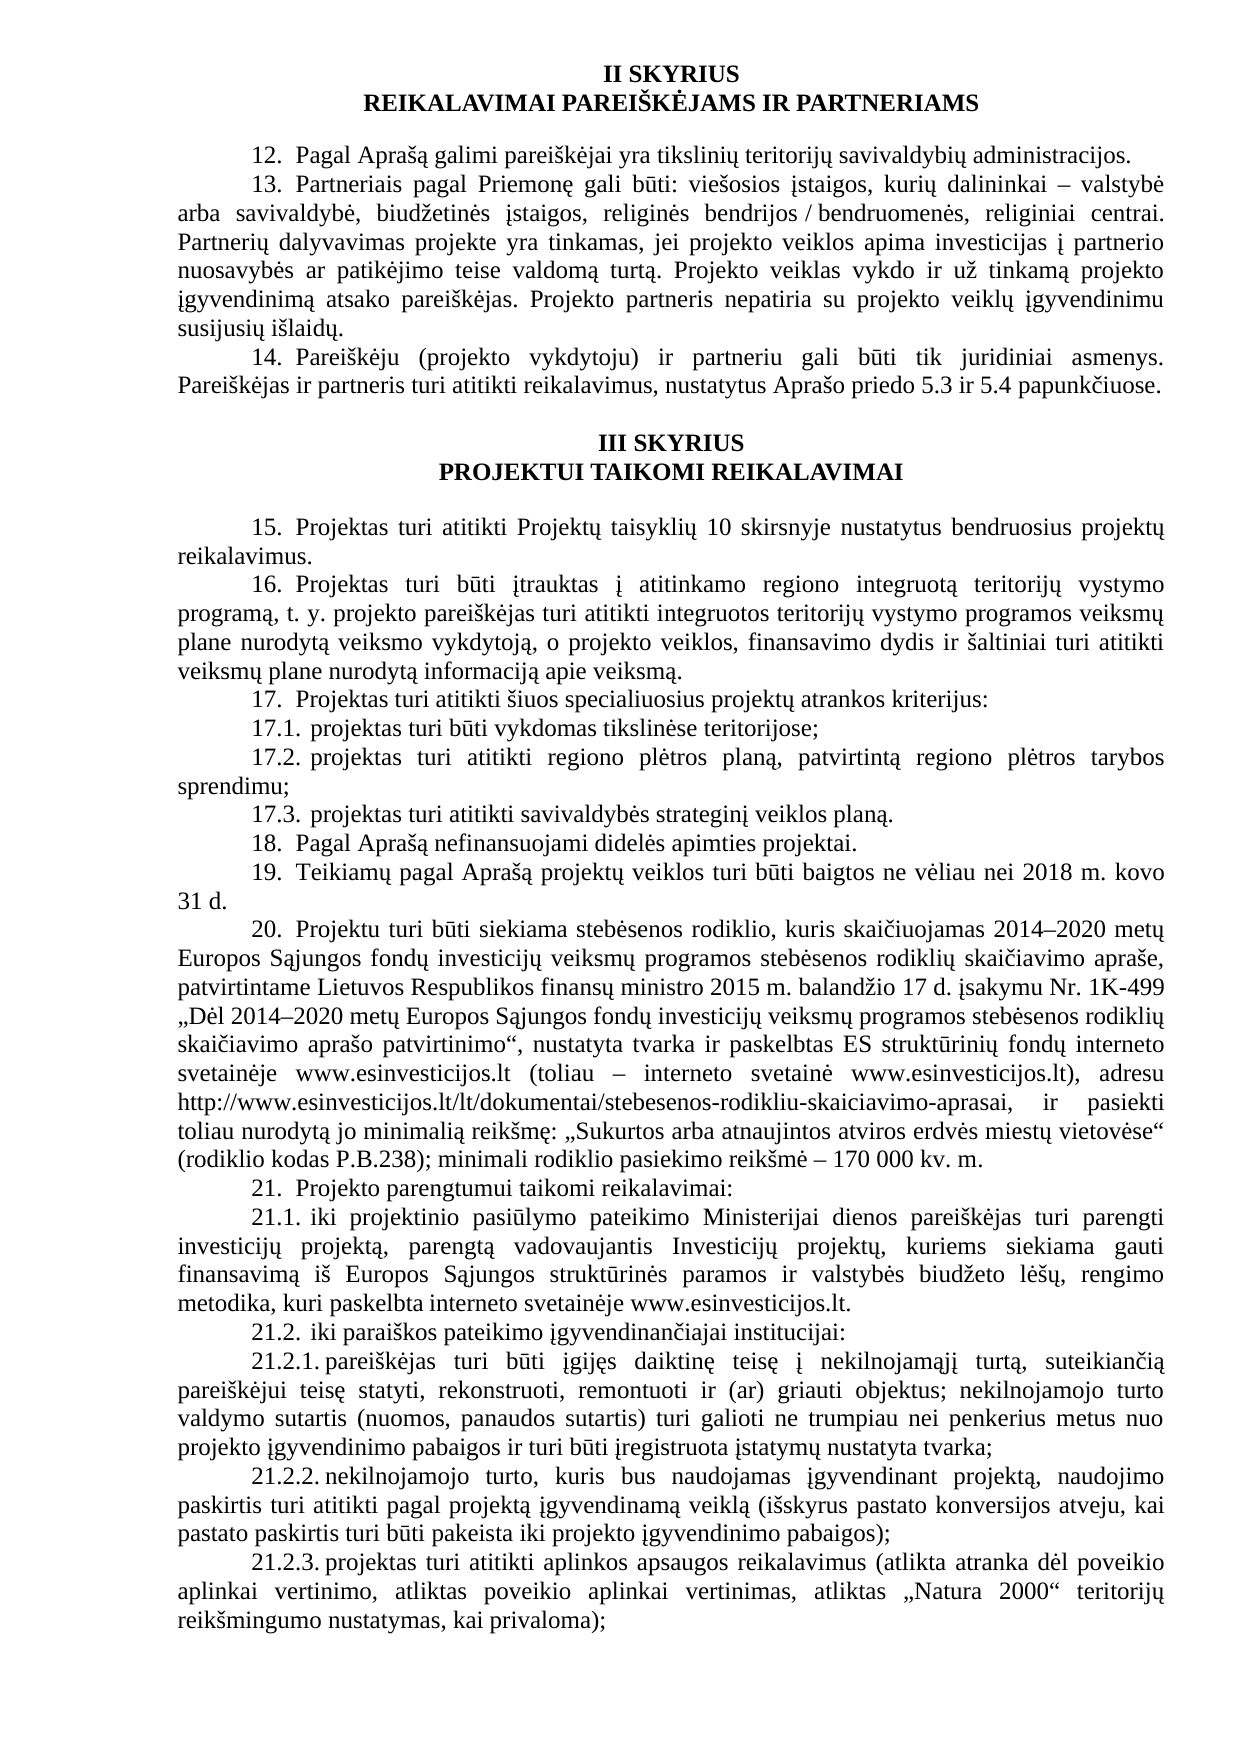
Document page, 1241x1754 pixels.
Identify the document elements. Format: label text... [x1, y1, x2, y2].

text 21.2.1. pareiškėjas turi būti įgijęs daiktinę teisę į nekilnojamąjį turtą, suteikiančią pareiškėjui teisę statyti, rekonstruoti, remontuoti ir (ar) griauti objektus; nekilnojamojo turto valdymo sutartis (nuomos, panaudos sutartis) turi galioti ne trumpiau nei penkerius metus nuo projekto įgyvendinimo pabaigos ir turi būti įregistruota įstatymų nustatyta tvarka; [177, 1346, 1165, 1461]
text 21.2. iki paraiškos pateikimo įgyvendinančiajai institucijai: [251, 1317, 1165, 1346]
text 18. Pagal Aprašą nefinansuojami didelės apimties projektai. [177, 828, 1165, 857]
text 20. Projektu turi būti siekiama stebėsenos rodiklio, kuris skaičiuojamas 2014–2020 metų Europos Sąjungos fondų investicijų veiksmų programos stebėsenos rodiklių skaičiavimo apraše, patvirtintame Lietuvos Respublikos finansų ministro 2015 m. balandžio 17 d. įsakymu Nr. 1K-499 „Dėl 2014–2020 metų Europos Sąjungos fondų investicijų veiksmų programos stebėsenos rodiklių skaičiavimo aprašo patvirtinimo“, nustatyta tvarka ir paskelbtas ES struktūrinių fondų interneto svetainėje www.esinvesticijos.lt (toliau – interneto svetainė www.esinvesticijos.lt), adresu http://www.esinvesticijos.lt/lt/dokumentai/stebesenos-rodikliu-skaiciavimo-aprasai, ir pasiekti toliau nurodytą jo minimalią reikšmę: „Sukurtos arba atnaujintos atviros erdvės miestų vietovėse“ (rodiklio kodas P.B.238); minimali rodiklio pasiekimo reikšmė – 170 000 kv. m. [177, 914, 1165, 1173]
text 19. Teikiamų pagal Aprašą projektų veiklos turi būti baigtos ne vėliau nei 2018 m. kovo 31 d. [177, 857, 1165, 914]
text 17.3. projektas turi atitikti savivaldybės strateginį veiklos planą. [177, 799, 1165, 828]
text 21.2.2. nekilnojamojo turto, kuris bus naudojamas įgyvendinant projektą, naudojimo paskirtis turi atitikti pagal projektą įgyvendinamą veiklą (išskyrus pastato konversijos atveju, kai pastato paskirtis turi būti pakeista iki projekto įgyvendinimo pabaigos); [177, 1461, 1165, 1547]
text 17. Projektas turi atitikti šiuos specialiuosius projektų atrankos kriterijus: [177, 684, 1165, 713]
text REIKALAVIMAI PAREIŠKĖJAMS IR PARTNERIAMS [177, 88, 1165, 117]
text 21.2.3. projektas turi atitikti aplinkos apsaugos reikalavimus (atlikta atranka dėl poveikio aplinkai vertinimo, atliktas poveikio aplinkai vertinimas, atliktas „Natura 2000“ teritorijų reikšmingumo nustatymas, kai privaloma); [177, 1547, 1165, 1633]
text 12. Pagal Aprašą galimi pareiškėjai yra tikslinių teritorijų savivaldybių administracijos. [177, 141, 1165, 169]
text 21. Projekto parengtumui taikomi reikalavimai: [177, 1173, 1165, 1202]
text 15. Projektas turi atitikti Projektų taisyklių 10 skirsnyje nustatytus bendruosius projektų reikalavimus. [177, 512, 1165, 569]
text 14. Pareiškėju (projekto vykdytoju) ir partneriu gali būti tik juridiniai asmenys. Pareiškėjas ir partneris turi atitikti reikalavimus, nustatytus Aprašo priedo 5.3 ir 5.4 papunkčiuose. [177, 342, 1165, 399]
text 13. Partneriais pagal Priemonę gali būti: viešosios įstaigos, kurių dalininkai – valstybė arba savivaldybė, biudžetinės įstaigos, religinės bendrijos / bendruomenės, religiniai centrai. Partnerių dalyvavimas projekte yra tinkamas, jei projekto veiklos apima investicijas į partnerio nuosavybės ar patikėjimo teise valdomą turtą. Projekto veiklas vykdo ir už tinkamą projekto įgyvendinimą atsako pareiškėjas. Projekto partneris nepatiria su projekto veiklų įgyvendinimu susijusių išlaidų. [177, 169, 1165, 342]
text II SKYRIUS [177, 59, 1165, 88]
text 16. Projektas turi būti įtrauktas į atitinkamo regiono integruotą teritorijų vystymo programą, t. y. projekto pareiškėjas turi atitikti integruotos teritorijų vystymo programos veiksmų plane nurodytą veiksmo vykdytoją, o projekto veiklos, finansavimo dydis ir šaltiniai turi atitikti veiksmų plane nurodytą informaciją apie veiksmą. [177, 569, 1165, 684]
text PROJEKTUI TAIKOMI REIKALAVIMAI [177, 457, 1165, 486]
text 21.1. iki projektinio pasiūlymo pateikimo Ministerijai dienos pareiškėjas turi parengti investicijų projektą, parengtą vadovaujantis Investicijų projektų, kuriems siekiama gauti finansavimą iš Europos Sąjungos struktūrinės paramos ir valstybės biudžeto lėšų, rengimo metodika, kuri paskelbta interneto svetainėje www.esinvesticijos.lt. [177, 1202, 1165, 1317]
text III SKYRIUS [177, 428, 1165, 457]
text 17.2. projektas turi atitikti regiono plėtros planą, patvirtintą regiono plėtros tarybos sprendimu; [177, 742, 1165, 799]
text 17.1. projektas turi būti vykdomas tikslinėse teritorijose; [177, 713, 1165, 742]
